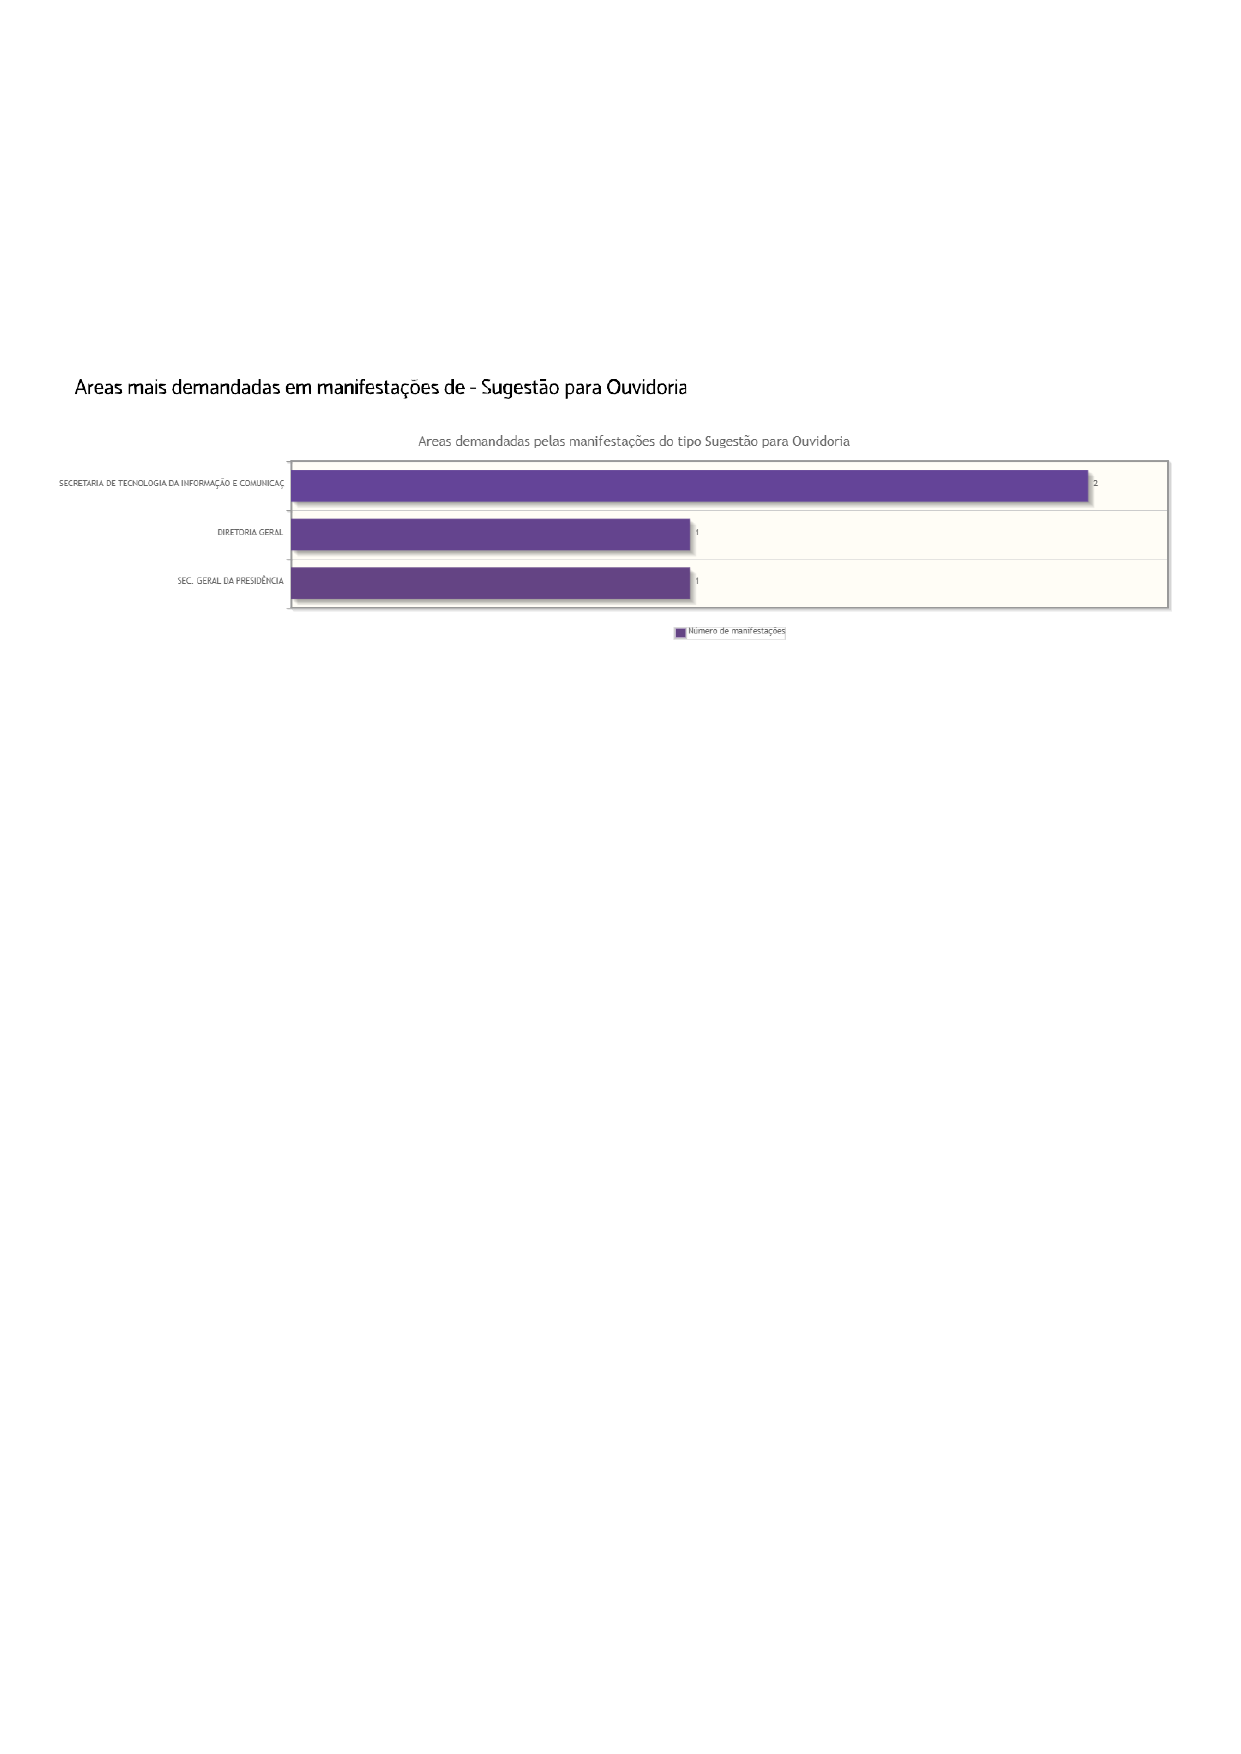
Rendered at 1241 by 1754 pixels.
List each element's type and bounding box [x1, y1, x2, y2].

picture [59, 435, 1172, 640]
picture [74, 379, 687, 399]
